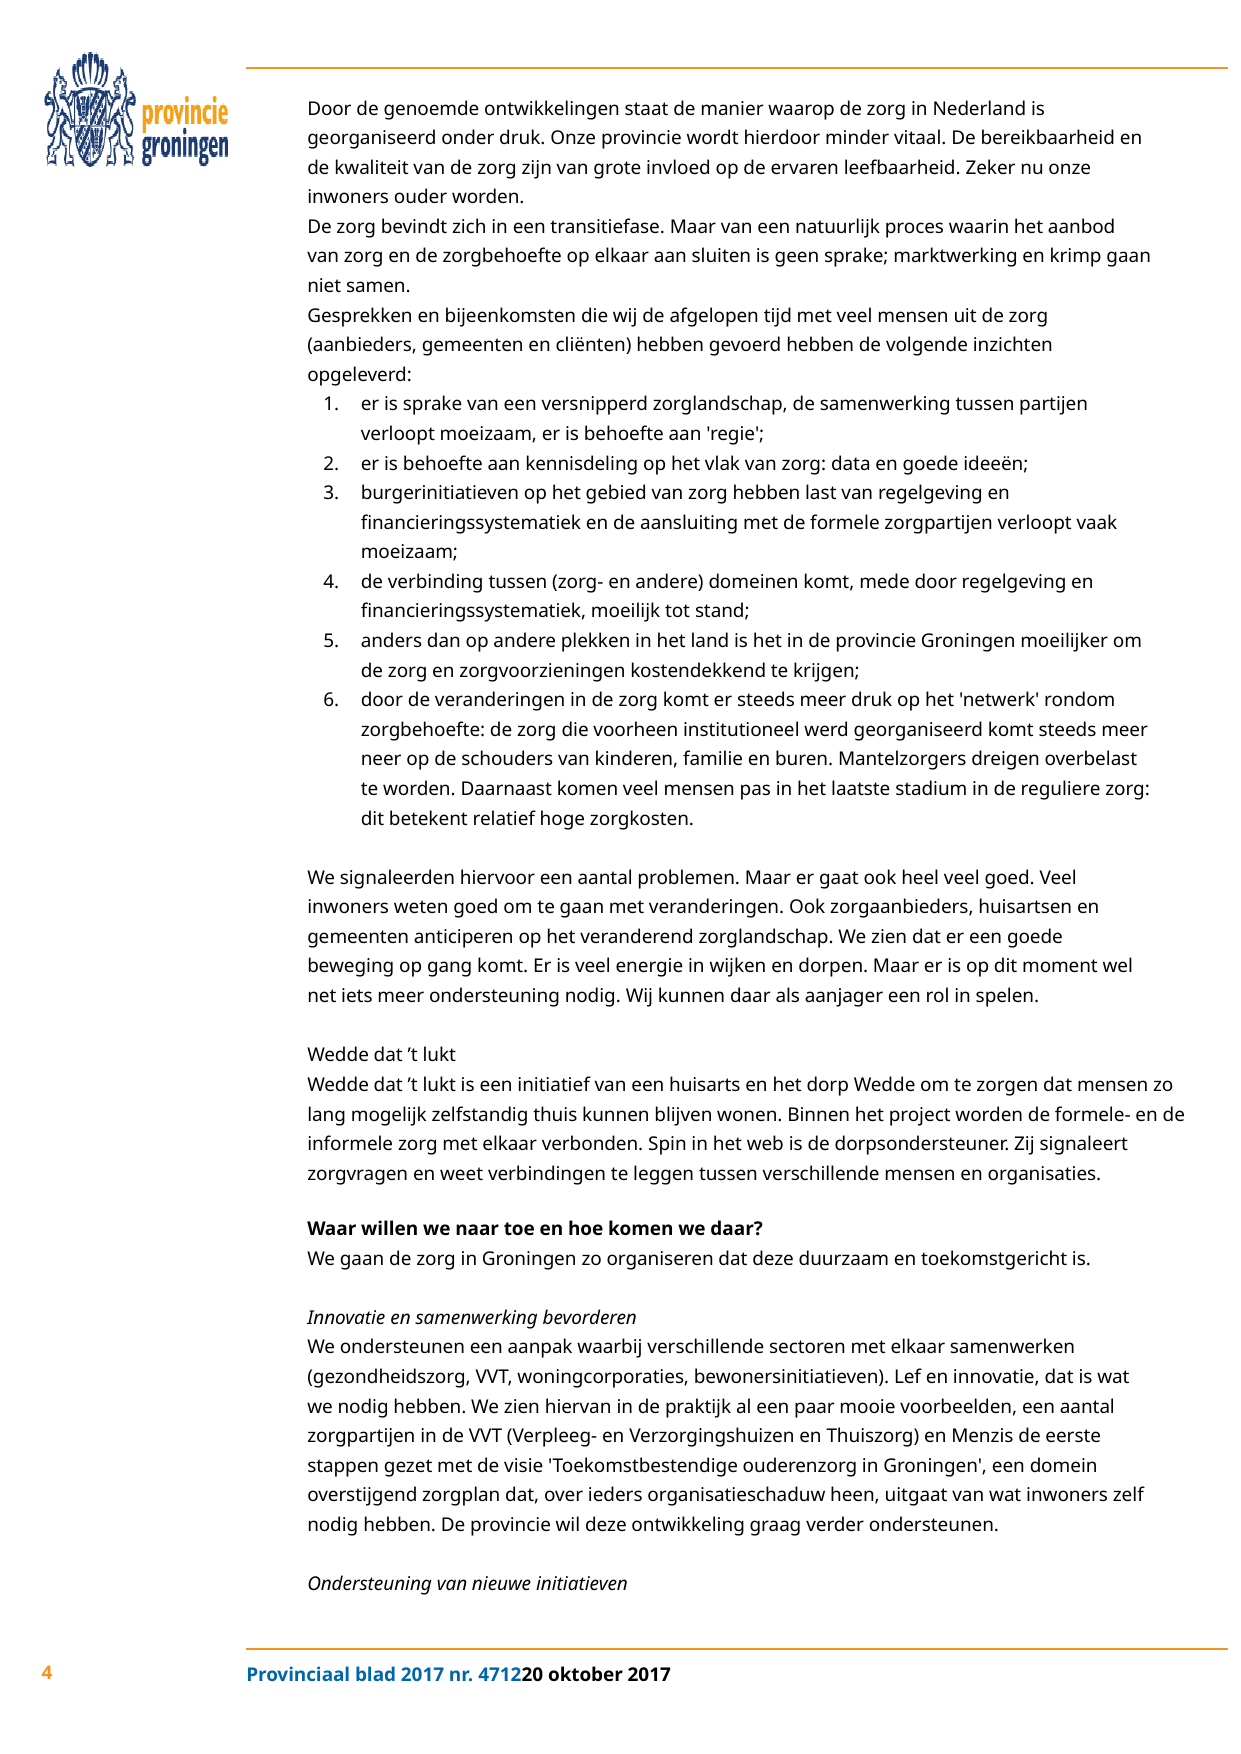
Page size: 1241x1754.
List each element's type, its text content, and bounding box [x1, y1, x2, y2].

list De zorg bevindt zich in een transitiefase. Maar van een natuurlijk proces waarin het aanbod van zorg en de zorgbehoefte op elkaar aan sluiten is geen sprake; marktwerking en krimp gaan niet samen. [248, 213, 1152, 298]
list de verbinding tussen (zorg- en andere) domeinen komt, mede door regelgeving en financieringssystematiek, moeilijk tot stand; [323, 568, 1152, 623]
list anders dan op andere plekken in het land is het in de provincie Groningen moeilijker om de zorg en zorgvoorzieningen kostendekkend te krijgen; [323, 627, 1152, 683]
list er is behoefte aan kennisdeling op het vlak van zorg: data en goede ideeën; [323, 450, 1152, 476]
list Door de genoemde ontwikkelingen staat de manier waarop de zorg in Nederland is georganiseerd onder druk. Onze provincie wordt hierdoor minder vitaal. De bereikbaarheid en de kwaliteit van de zorg zijn van grote invloed op de ervaren leefbaarheid. Zeker nu onze inwoners ouder worden. [248, 95, 1152, 209]
list Innovatie en samenwerking bevorderen [248, 1304, 1152, 1330]
picture [41, 47, 231, 172]
table_header Wedde dat ’t lukt Wedde dat ’t lukt is een initiatief van een huisarts en het dorp Wedde om te zorgen dat mensen zo lang mogelijk zelfstandig thuis kunnen blijven wonen. Binnen het project worden de formele- en de informele zorg met elkaar verbonden. Spin in het web is de dorpsondersteuner. Zij signaleert zorgvragen en weet verbindingen te leggen tussen verschillende mensen en organisaties. [307, 1042, 1211, 1186]
list burgerinitiatieven op het gebied van zorg hebben last van regelgeving en financieringssystematiek en de aansluiting met de formele zorgpartijen verloopt vaak moeizaam; [323, 479, 1152, 564]
list Gesprekken en bijeenkomsten die wij de afgelopen tijd met veel mensen uit de zorg (aanbieders, gemeenten en cliënten) hebben gevoerd hebben de volgende inzichten opgeleverd: [248, 302, 1152, 387]
list We ondersteunen een aanpak waarbij verschillende sectoren met elkaar samenwerken (gezondheidszorg, VVT, woningcorporaties, bewonersinitiatieven). Lef en innovatie, dat is wat we nodig hebben. We zien hiervan in de praktijk al een paar mooie voorbeelden, een aantal zorgpartijen in de VVT (Verpleeg- en Verzorgingshuizen en Thuiszorg) en Menzis de eerste stappen gezet met de visie 'Toekomstbestendige ouderenzorg in Groningen', een domein overstijgend zorgplan dat, over ieders organisatieschaduw heen, uitgaat van wat inwoners zelf nodig hebben. De provincie wil deze ontwikkeling graag verder ondersteunen. [248, 1334, 1152, 1537]
list door de veranderingen in de zorg komt er steeds meer druk op het 'netwerk' rondom zorgbehoefte: de zorg die voorheen institutioneel werd georganiseerd komt steeds meer neer op de schouders van kinderen, familie en buren. Mantelzorgers dreigen overbelast te worden. Daarnaast komen veel mensen pas in het laatste stadium in de reguliere zorg: dit betekent relatief hoge zorgkosten. [323, 686, 1152, 831]
list Ondersteuning van nieuwe initiatieven [248, 1570, 1152, 1596]
list We gaan de zorg in Groningen zo organiseren dat deze duurzaam en toekomstgericht is. [248, 1245, 1152, 1271]
list We signaleerden hiervoor een aantal problemen. Maar er gaat ook heel veel goed. Veel inwoners weten goed om te gaan met veranderingen. Ook zorgaanbieders, huisartsen en gemeenten anticiperen op het veranderend zorglandschap. We zien dat er een goede beweging op gang komt. Er is veel energie in wijken en dorpen. Maar er is op dit moment wel net iets meer ondersteuning nodig. Wij kunnen daar als aanjager een rol in spelen. [248, 864, 1152, 1008]
list er is sprake van een versnipperd zorglandschap, de samenwerking tussen partijen verloopt moeizaam, er is behoefte aan 'regie'; [323, 391, 1152, 446]
list Waar willen we naar toe en hoe komen we daar? [248, 1215, 1152, 1241]
